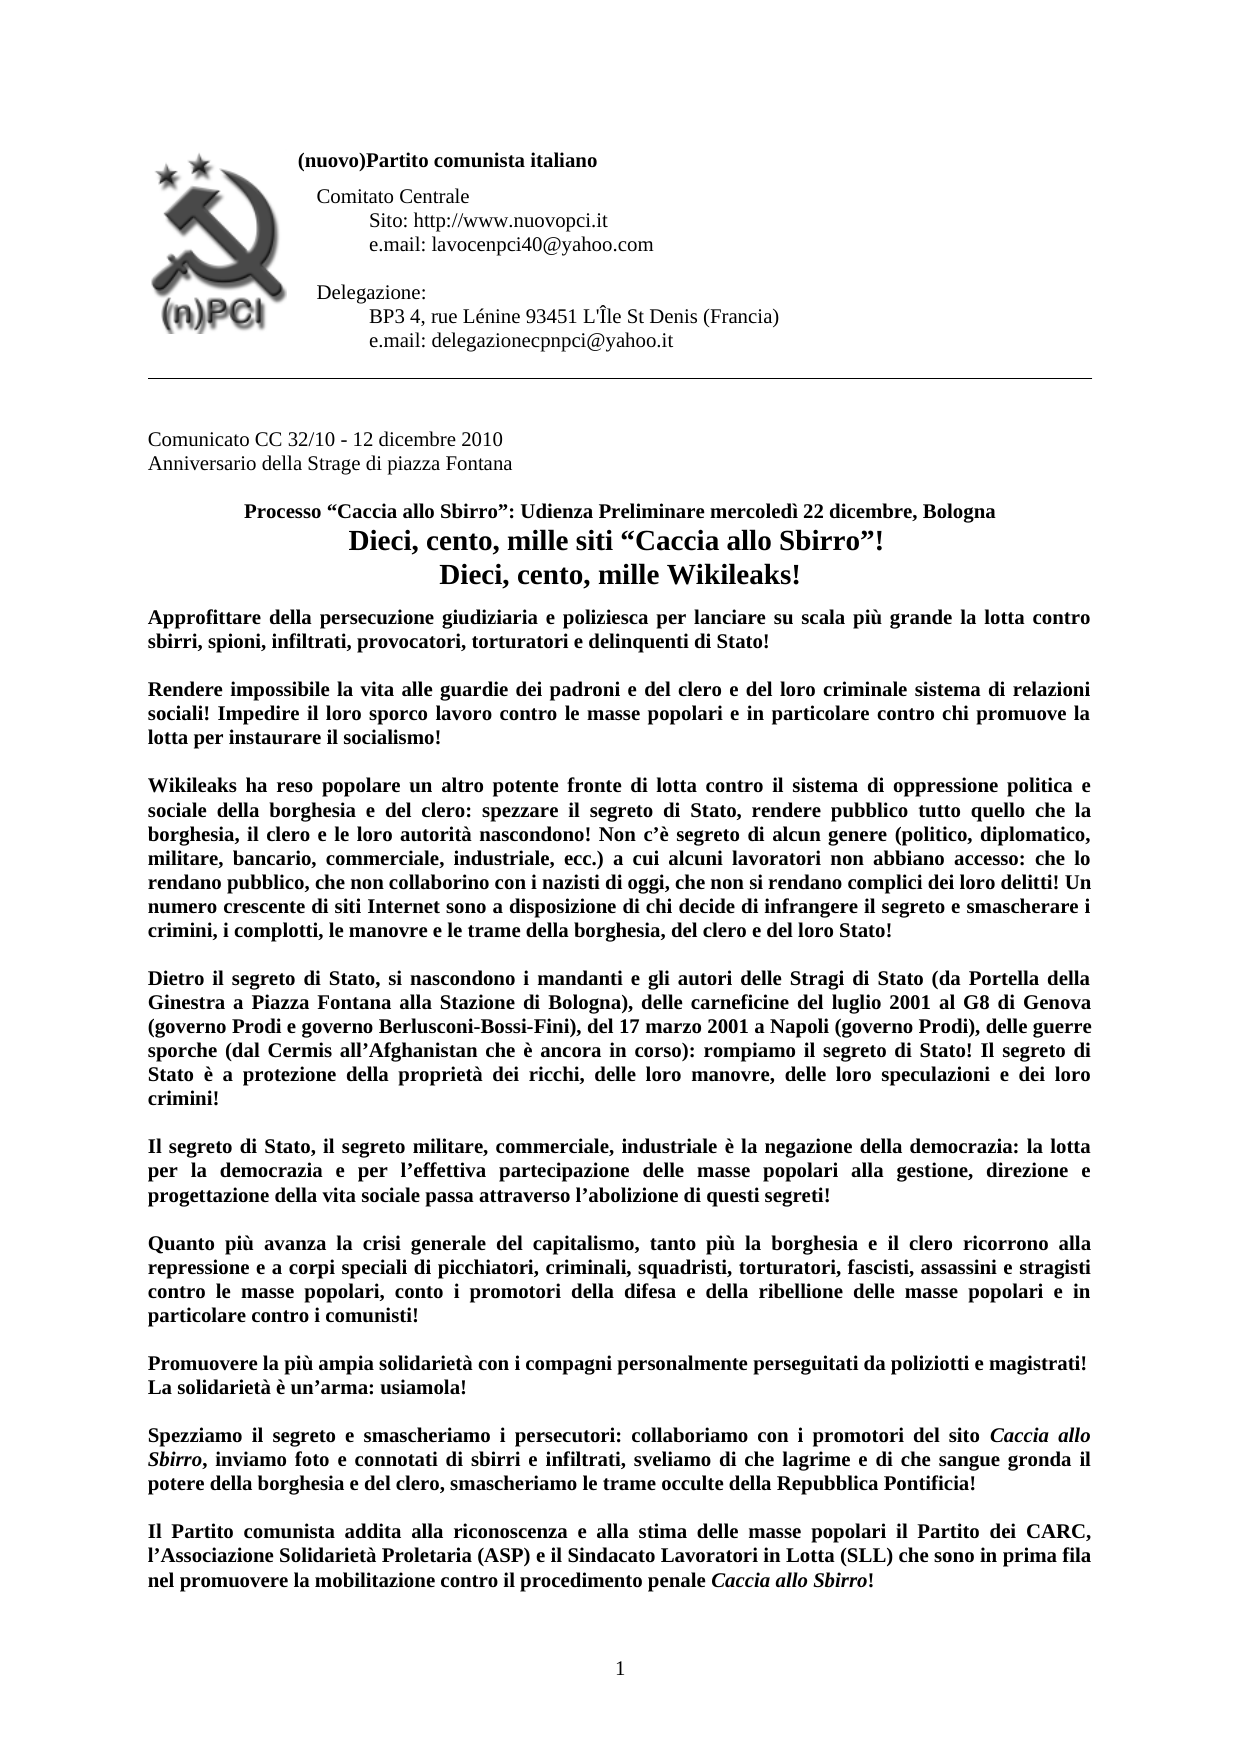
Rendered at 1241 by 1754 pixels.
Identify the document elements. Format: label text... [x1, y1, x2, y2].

text Dieci, cento, mille Wikileaks! [148, 557, 1092, 591]
text (nuovo)Partito comunista italiano [298, 148, 1092, 172]
text Delegazione: [316, 280, 1092, 304]
text Comunicato CC 32/10 - 12 dicembre 2010 [148, 427, 1092, 451]
text Anniversario della Strage di piazza Fontana [148, 451, 1092, 475]
text Il segreto di Stato, il segreto militare, commerciale, industriale è la negazione della democrazia: la lotta per la democrazia e per l’effettiva partecipazione delle masse popolari alla gestione, direzione e progettazione della vita sociale passa attraverso l’abolizione di questi segreti! [148, 1134, 1092, 1207]
text Approfittare della persecuzione giudiziaria e poliziesca per lanciare su scala più grande la lotta contro sbirri, spioni, infiltrati, provocatori, torturatori e delinquenti di Stato! [148, 605, 1092, 653]
text BP3 4, rue Lénine 93451 L'Île St Denis (Francia) [369, 304, 1092, 328]
text Wikileaks ha reso popolare un altro potente fronte di lotta contro il sistema di oppressione politica e sociale della borghesia e del clero: spezzare il segreto di Stato, rendere pubblico tutto quello che la borghesia, il clero e le loro autorità nascondono! Non c’è segreto di alcun genere (politico, diplomatico, militare, bancario, commerciale, industriale, ecc.) a cui alcuni lavoratori non abbiano accesso: che lo rendano pubblico, che non collaborino con i nazisti di oggi, che non si rendano complici dei loro delitti! Un numero crescente di siti Internet sono a disposizione di chi decide di infrangere il segreto e smascherare i crimini, i complotti, le manovre e le trame della borghesia, del clero e del loro Stato! [148, 773, 1092, 942]
text e.mail: lavocenpci40@yahoo.com [369, 232, 1092, 256]
text Comitato Centrale [316, 184, 1092, 208]
text e.mail: delegazionecpnpci@yahoo.it [369, 328, 1092, 352]
text Rendere impossibile la vita alle guardie dei padroni e del clero e del loro criminale sistema di relazioni sociali! Impedire il loro sporco lavoro contro le masse popolari e in particolare contro chi promuove la lotta per instaurare il socialismo! [148, 677, 1092, 749]
text Sito: http://www.nuovopci.it [369, 208, 1092, 232]
text Processo “Caccia allo Sbirro”: Udienza Preliminare mercoledì 22 dicembre, Bologna [148, 499, 1092, 523]
text Quanto più avanza la crisi generale del capitalismo, tanto più la borghesia e il clero ricorrono alla repressione e a corpi speciali di picchiatori, criminali, squadristi, torturatori, fascisti, assassini e stragisti contro le masse popolari, conto i promotori della difesa e della ribellione delle masse popolari e in particolare contro i comunisti! [148, 1231, 1092, 1327]
text La solidarietà è un’arma: usiamola! [148, 1375, 1092, 1399]
text Il Partito comunista addita alla riconoscenza e alla stima delle masse popolari il Partito dei CARC, l’Associazione Solidarietà Proletaria (ASP) e il Sindacato Lavoratori in Lotta (SLL) che sono in prima fila nel promuovere la mobilitazione contro il procedimento penale Caccia allo Sbirro! [148, 1519, 1092, 1592]
text Dieci, cento, mille siti “Caccia allo Sbirro”! [148, 523, 1092, 557]
text Spezziamo il segreto e smascheriamo i persecutori: collaboriamo con i promotori del sito Caccia allo Sbirro, inviamo foto e connotati di sbirri e infiltrati, sveliamo di che lagrime e di che sangue gronda il potere della borghesia e del clero, smascheriamo le trame occulte della Repubblica Pontificia! [148, 1423, 1092, 1495]
text Dietro il segreto di Stato, si nascondono i mandanti e gli autori delle Stragi di Stato (da Portella della Ginestra a Piazza Fontana alla Stazione di Bologna), delle carneficine del luglio 2001 al G8 di Genova (governo Prodi e governo Berlusconi-Bossi-Fini), del 17 marzo 2001 a Napoli (governo Prodi), delle guerre sporche (dal Cermis all’Afghanistan che è ancora in corso): rompiamo il segreto di Stato! Il segreto di Stato è a protezione della proprietà dei ricchi, delle loro manovre, delle loro speculazioni e dei loro crimini! [148, 966, 1092, 1110]
text Promuovere la più ampia solidarietà con i compagni personalmente perseguitati da poliziotti e magistrati! [148, 1351, 1092, 1375]
picture [149, 149, 287, 334]
